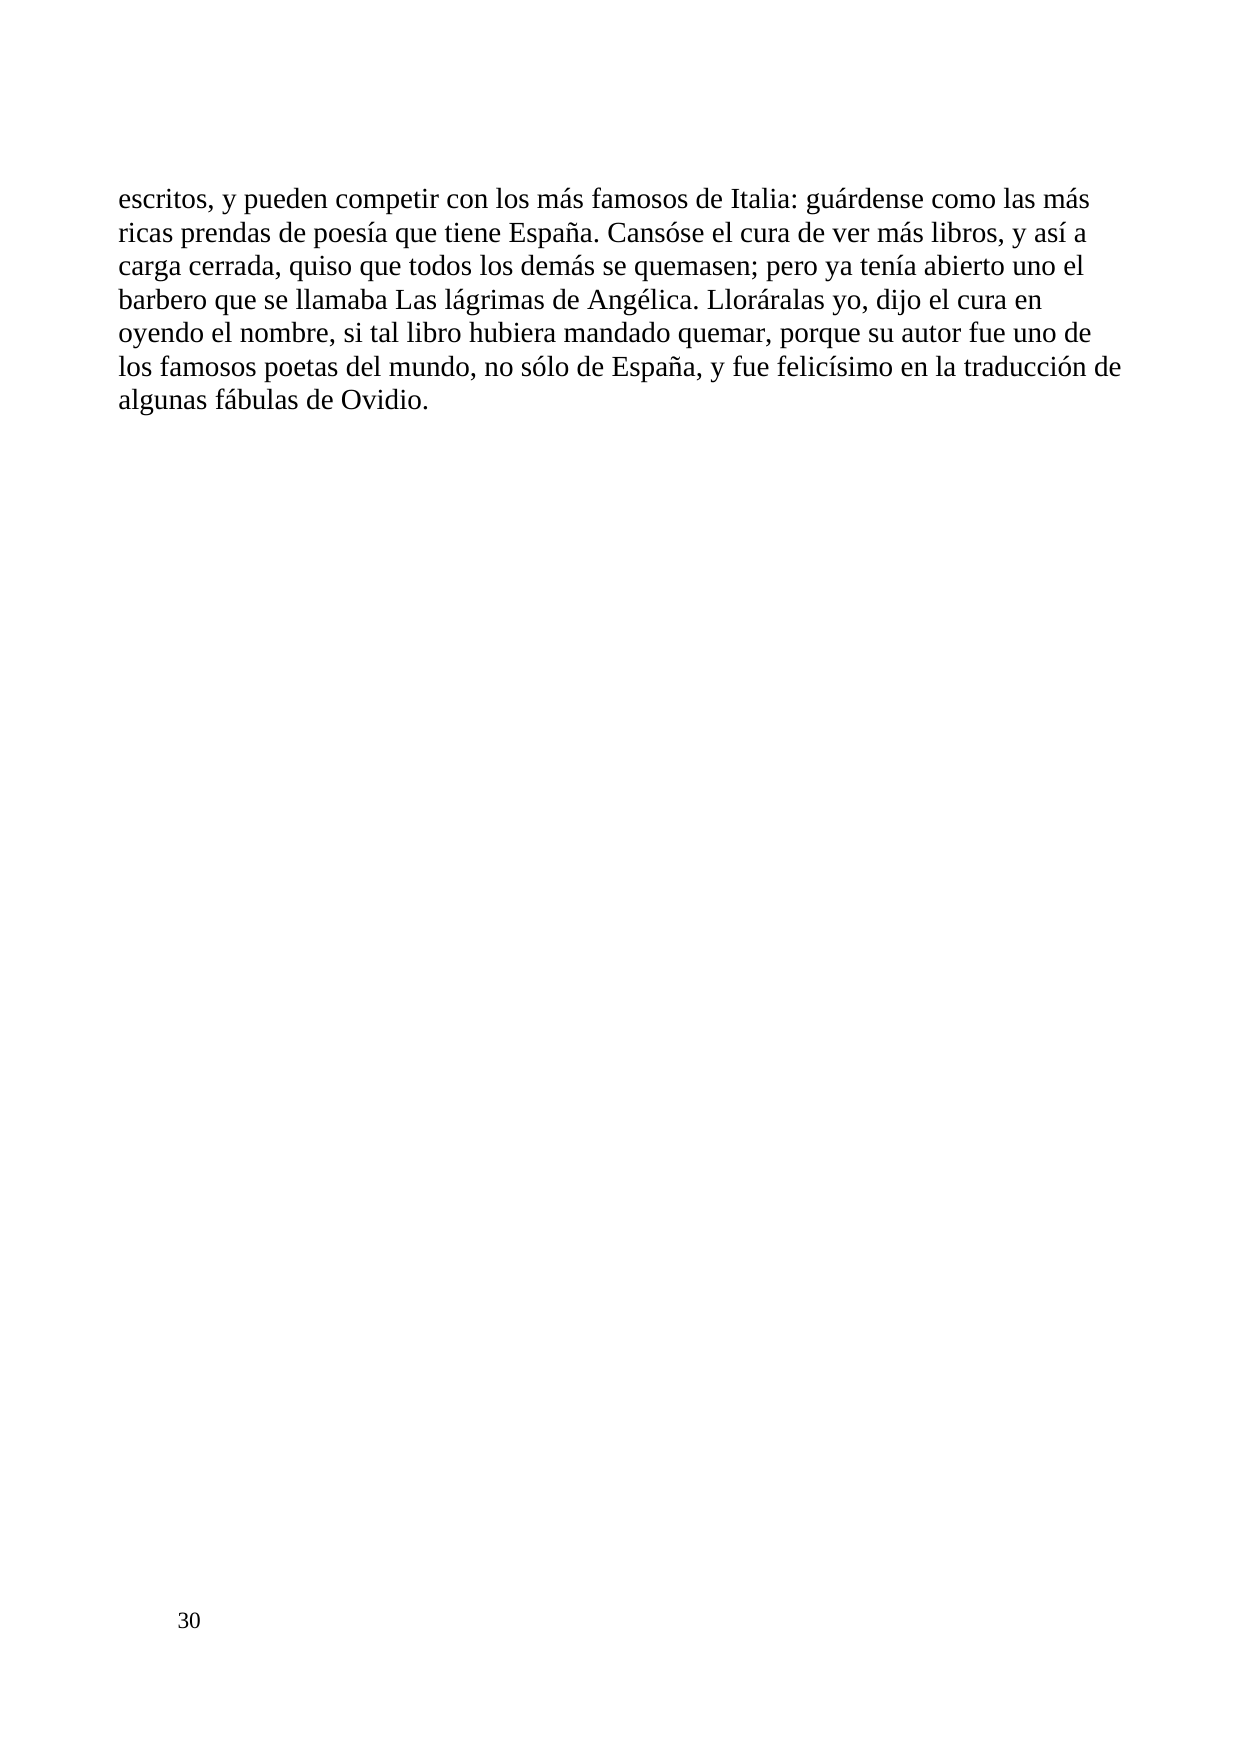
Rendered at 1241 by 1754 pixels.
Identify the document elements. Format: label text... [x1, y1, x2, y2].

text escritos, y pueden competir con los más famosos de Italia: guárdense como las más ricas prendas de poesía que tiene España. Cansóse el cura de ver más libros, y así a carga cerrada, quiso que todos los demás se quemasen; pero ya tenía abierto uno el barbero que se llamaba Las lágrimas de Angélica. Lloráralas yo, dijo el cura en oyendo el nombre, si tal libro hubiera mandado quemar, porque su autor fue uno de los famosos poetas del mundo, no sólo de España, y fue felicísimo en la traducción de algunas fábulas de Ovidio. [118, 181, 1122, 416]
